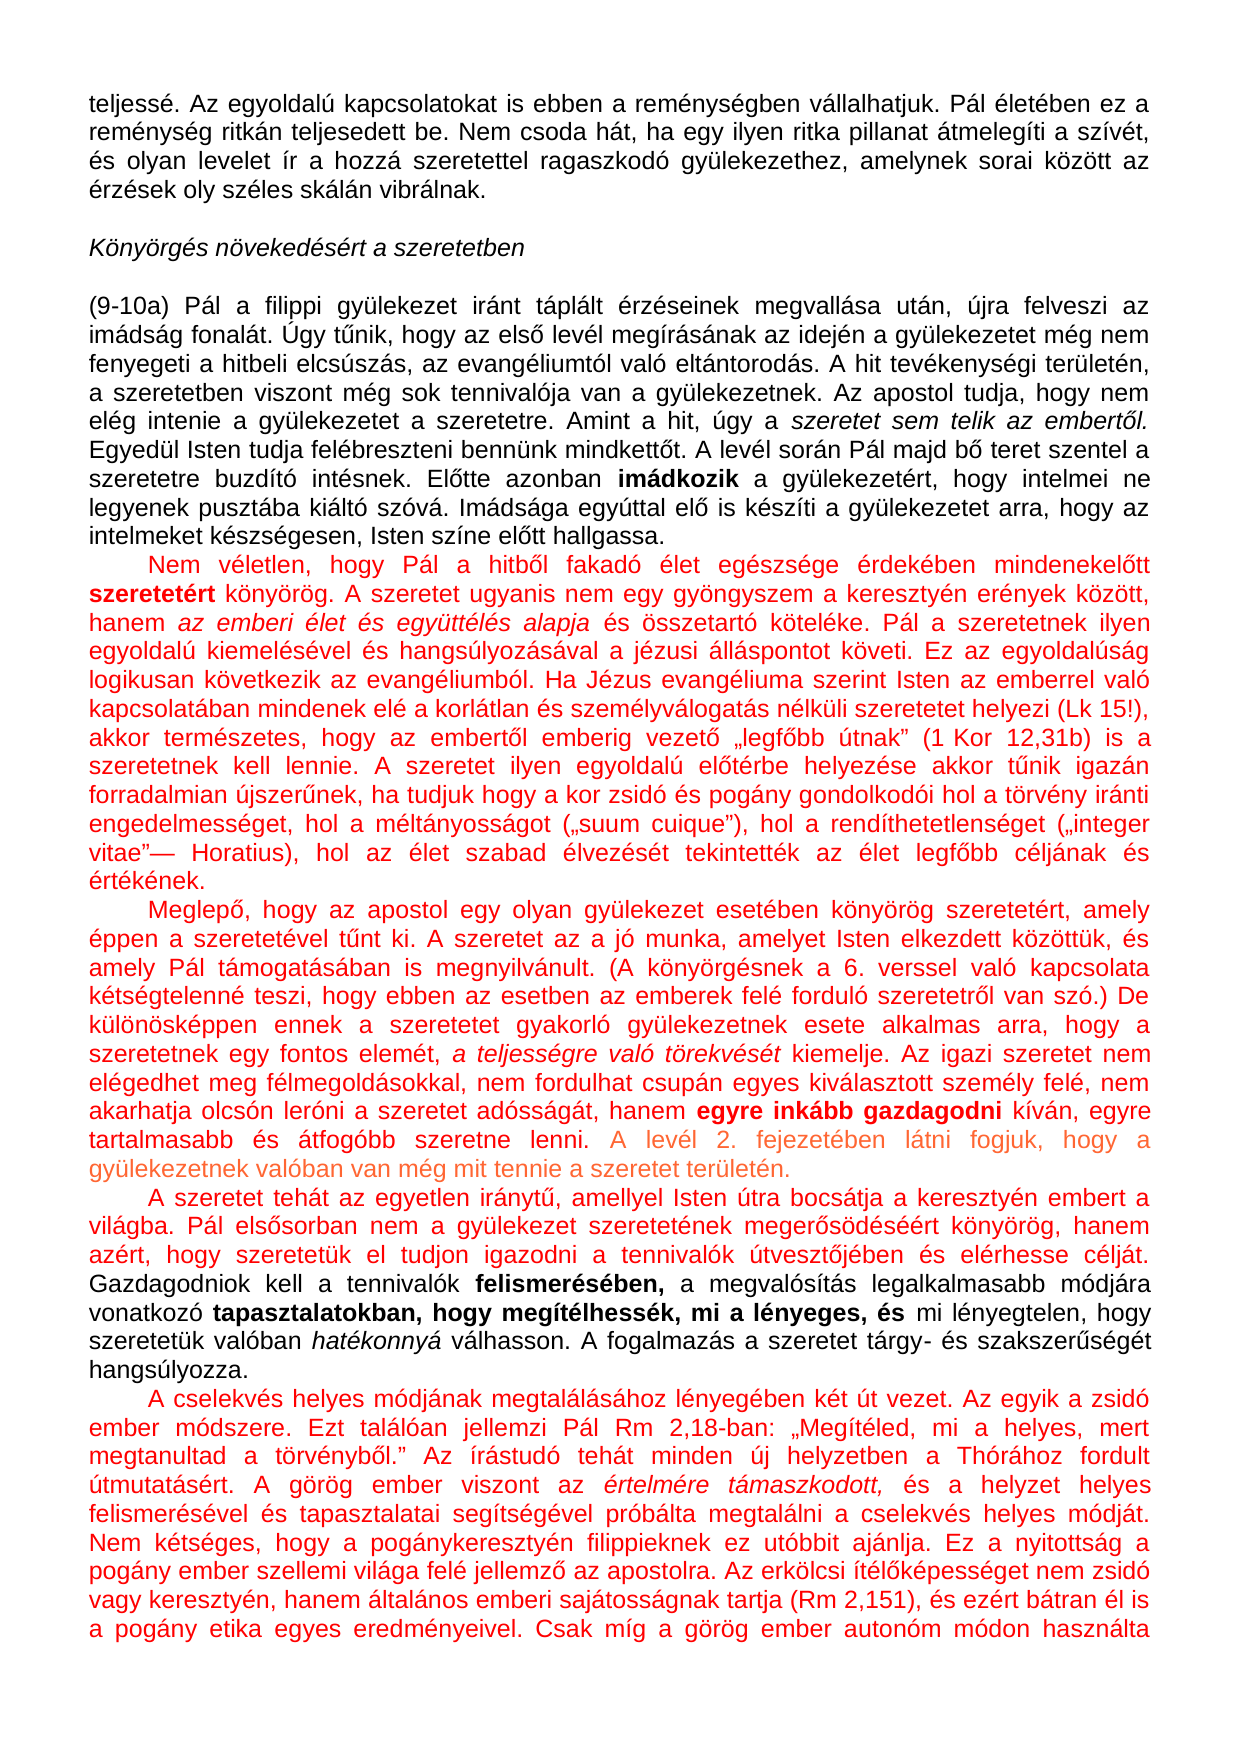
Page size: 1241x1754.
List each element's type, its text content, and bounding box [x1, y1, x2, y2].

text (9-10a) Pál a filippi gyülekezet iránt táplált érzéseinek megvallása után, újra felveszi az imádság fonalát. Úgy tűnik, hogy az első levél megírásának az idején a gyülekezetet még nem fenyegeti a hitbeli elcsúszás, az evangéliumtól való eltántorodás. A hit tevékenységi területén, a szeretetben viszont még sok tennivalója van a gyülekezetnek. Az apostol tudja, hogy nem elég intenie a gyülekezetet a szeretetre. Amint a hit, úgy a szeretet sem telik az embertől. Egyedül Isten tudja felébreszteni bennünk mindkettőt. A levél során Pál majd bő teret szentel a szeretetre buzdító intésnek. Előtte azonban imádkozik a gyülekezetért, hogy intelmei ne legyenek pusztába kiáltó szóvá. Imádsága egyúttal elő is készíti a gyülekezetet arra, hogy az intelmeket készségesen, Isten színe előtt hallgassa. [88, 291, 1152, 550]
text A szeretet tehát az egyetlen iránytű, amellyel Isten útra bocsátja a keresztyén embert a világba. Pál elsősorban nem a gyülekezet szeretetének megerősödéséért könyörög, hanem azért, hogy szeretetük el tudjon igazodni a tennivalók útvesztőjében és elérhesse célját. Gazdagodniok kell a tennivalók felismerésében, a megvalósítás legalkalmasabb módjára vonatkozó tapasztalatokban, hogy megítélhessék, mi a lényeges, és mi lényegtelen, hogy szeretetük valóban hatékonnyá válhasson. A fogalmazás a szeretet tárgy‑ és szakszerűségét hangsúlyozza. [88, 1182, 1152, 1384]
text Nem véletlen, hogy Pál a hitből fakadó élet egészsége érdekében mindenekelőtt szeretetért könyörög. A szeretet ugyanis nem egy gyöngyszem a keresztyén erények között, hanem az emberi élet és együttélés alapja és összetartó köteléke. Pál a szeretetnek ilyen egyoldalú kiemelésével és hangsúlyozásával a jézusi álláspontot követi. Ez az egyoldalúság logikusan következik az evangéliumból. Ha Jézus evangéliuma szerint Isten az emberrel való kapcsolatában mindenek elé a korlátlan és személyválogatás nélküli szeretetet helyezi (Lk 15!), akkor természetes, hogy az embertől emberig vezető „legfőbb útnak” (1 Kor 12,31b) is a szeretetnek kell lennie. A szeretet ilyen egyoldalú előtérbe helyezése akkor tűnik igazán forradalmian újszerűnek, ha tudjuk hogy a kor zsidó és pogány gondolkodói hol a törvény iránti engedelmességet, hol a méltányosságot („suum cuique”), hol a rendíthetetlenséget („integer vitae”— Horatius), hol az élet szabad élvezését tekintették az élet legfőbb céljának és értékének. [88, 550, 1152, 895]
text teljessé. Az egyoldalú kapcsolatokat is ebben a reménységben vállalhatjuk. Pál életében ez a reménység ritkán teljesedett be. Nem csoda hát, ha egy ilyen ritka pillanat átmelegíti a szívét, és olyan levelet ír a hozzá szeretettel ragaszkodó gyülekezethez, amelynek sorai között az érzések oly széles skálán vibrálnak. [88, 88, 1152, 203]
text Meglepő, hogy az apostol egy olyan gyülekezet esetében könyörög szeretetért, amely éppen a szeretetével tűnt ki. A szeretet az a jó munka, amelyet Isten elkezdett közöttük, és amely Pál támogatásában is megnyilvánult. (A könyörgésnek a 6. verssel való kapcsolata kétségtelenné teszi, hogy ebben az esetben az emberek felé forduló szeretetről van szó.) De különösképpen ennek a szeretetet gyakorló gyülekezetnek esete alkalmas arra, hogy a szeretetnek egy fontos elemét, a teljességre való törekvését kiemelje. Az igazi szeretet nem elégedhet meg félmegoldásokkal, nem fordulhat csupán egyes kiválasztott személy felé, nem akarhatja olcsón leróni a szeretet adósságát, hanem egyre inkább gazdagodni kíván, egyre tartalmasabb és átfogóbb szeretne lenni. A levél 2. fejezetében látni fogjuk, hogy a gyülekezetnek valóban van még mit tennie a szeretet területén. [88, 895, 1152, 1182]
text A cselekvés helyes módjának megtalálásához lényegében két út vezet. Az egyik a zsidó ember módszere. Ezt találóan jellemzi Pál Rm 2,18-ban: „Megítéled, mi a helyes, mert megtanultad a törvényből.” Az írástudó tehát minden új helyzetben a Thórához fordult útmutatásért. A görög ember viszont az értelmére támaszkodott, és a helyzet helyes felismerésével és tapasztalatai segítségével próbálta megtalálni a cselekvés helyes módját. Nem kétséges, hogy a pogánykeresztyén filippieknek ez utóbbit ajánlja. Ez a nyitottság a pogány ember szellemi világa felé jellemző az apostolra. Az erkölcsi ítélőképességet nem zsidó vagy keresztyén, hanem általános emberi sajátosságnak tartja (Rm 2,151), és ezért bátran él is a pogány etika egyes eredményeivel. Csak míg a görög ember autonóm módon használta [88, 1384, 1152, 1642]
text Könyörgés növekedésért a szeretetben [88, 233, 1152, 262]
